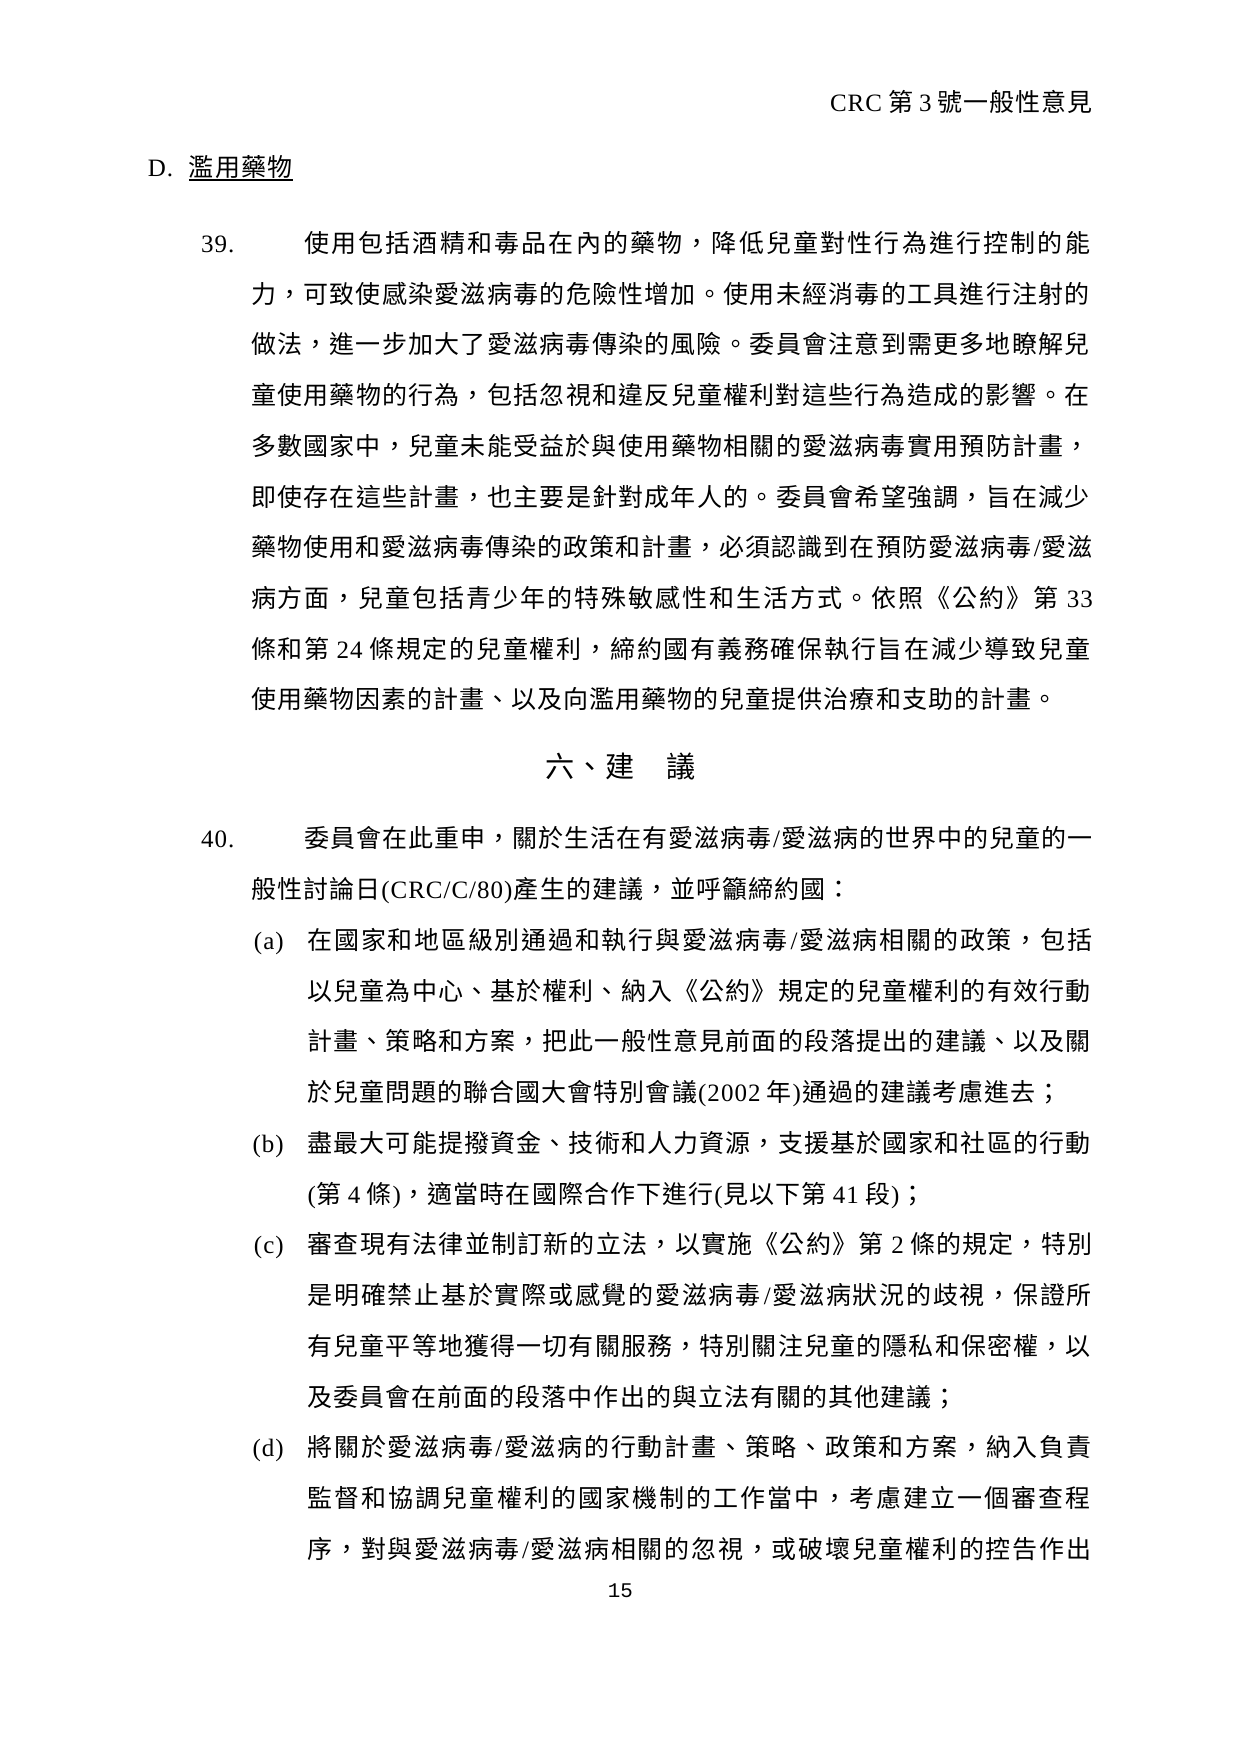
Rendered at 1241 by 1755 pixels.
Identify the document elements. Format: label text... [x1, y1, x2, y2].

list 將關於愛滋病毒/愛滋病的行動計畫、策略、政策和方案，納入負責監督和協調兒童權利的國家機制的工作當中，考慮建立一個審查程序，對與愛滋病毒/愛滋病相關的忽視，或破壞兒童權利的控告作出 [283, 1428, 1093, 1565]
list 審查現有法律並制訂新的立法，以實施《公約》第2條的規定，特別是明確禁止基於實際或感覺的愛滋病毒/愛滋病狀況的歧視，保證所有兒童平等地獲得一切有關服務，特別關注兒童的隱私和保密權，以及委員會在前面的段落中作出的與立法有關的其他建議； [283, 1225, 1093, 1413]
list 委員會在此重申，關於生活在有愛滋病毒/愛滋病的世界中的兒童的一般性討論日(CRC/C/80)產生的建議，並呼籲締約國： [201, 819, 1093, 906]
list 在國家和地區級別通過和執行與愛滋病毒/愛滋病相關的政策，包括以兒童為中心、基於權利、納入《公約》規定的兒童權利的有效行動計畫、策略和方案，把此一般性意見前面的段落提出的建議、以及關於兒童問題的聯合國大會特別會議(2002年)通過的建議考慮進去； [283, 920, 1093, 1109]
subtitle D. 濫用藥物 [148, 148, 1093, 184]
subtitle 六、建 議 [148, 743, 1093, 786]
list 使用包括酒精和毒品在內的藥物，降低兒童對性行為進行控制的能力，可致使感染愛滋病毒的危險性增加。使用未經消毒的工具進行注射的做法，進一步加大了愛滋病毒傳染的風險。委員會注意到需更多地瞭解兒童使用藥物的行為，包括忽視和違反兒童權利對這些行為造成的影響。在多數國家中，兒童未能受益於與使用藥物相關的愛滋病毒實用預防計畫，即使存在這些計畫，也主要是針對成年人的。委員會希望強調，旨在減少藥物使用和愛滋病毒傳染的政策和計畫，必須認識到在預防愛滋病毒/愛滋病方面，兒童包括青少年的特殊敏感性和生活方式。依照《公約》第33條和第24條規定的兒童權利，締約國有義務確保執行旨在減少導致兒童使用藥物因素的計畫、以及向濫用藥物的兒童提供治療和支助的計畫。 [201, 223, 1093, 716]
list 盡最大可能提撥資金、技術和人力資源，支援基於國家和社區的行動(第4條)，適當時在國際合作下進行(見以下第41段)； [283, 1123, 1093, 1210]
